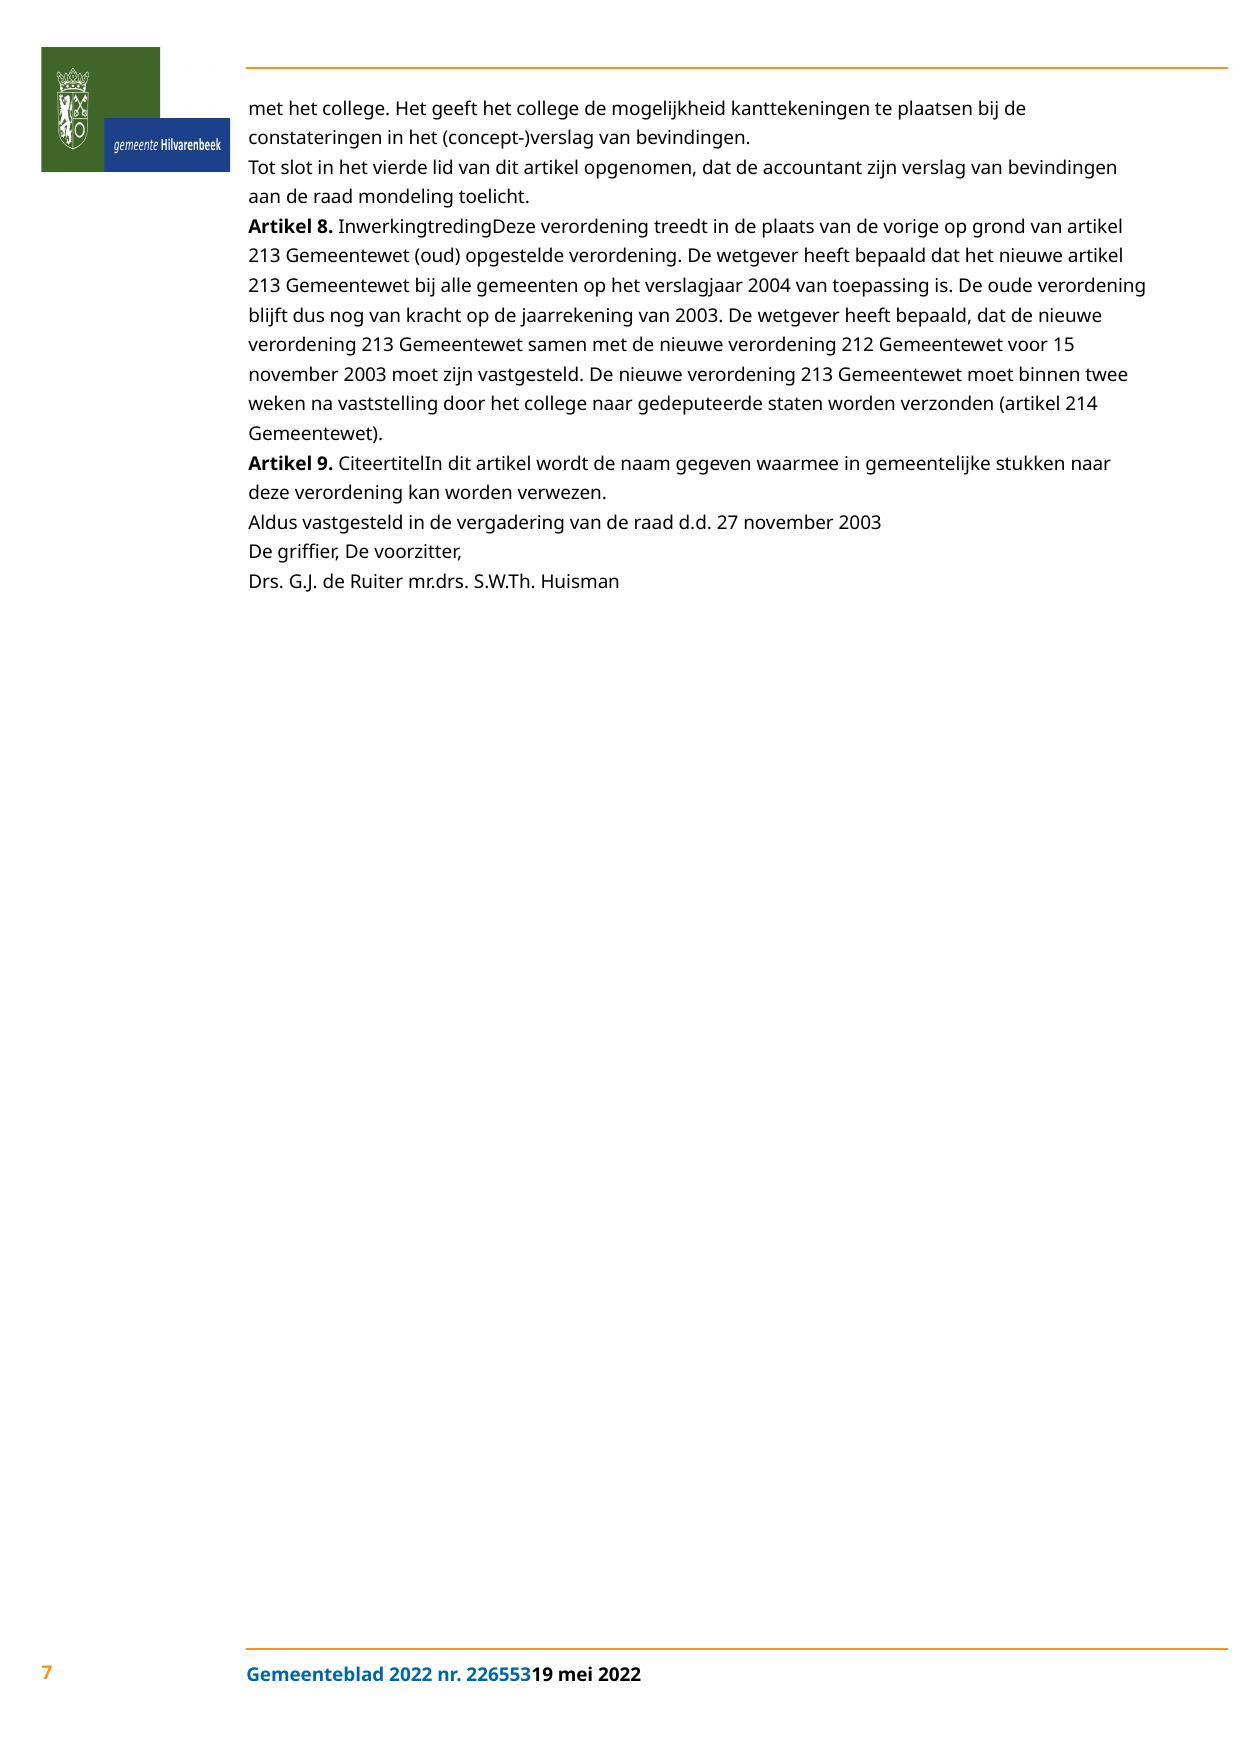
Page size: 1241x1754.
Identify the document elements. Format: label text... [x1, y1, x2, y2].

text met het college. Het geeft het college de mogelijkheid kanttekeningen te plaatsen bij de constateringen in het (concept-)verslag van bevindingen. [248, 95, 1152, 150]
picture [41, 47, 231, 172]
text Tot slot in het vierde lid van dit artikel opgenomen, dat de accountant zijn verslag van bevindingen aan de raad mondeling toelicht. [248, 154, 1152, 209]
text Drs. G.J. de Ruiter mr.drs. S.W.Th. Huisman [248, 568, 1152, 594]
text Aldus vastgesteld in de vergadering van de raad d.d. 27 november 2003 [248, 509, 1152, 535]
text De griffier, De voorzitter, [248, 538, 1152, 564]
text Artikel 8. InwerkingtredingDeze verordening treedt in de plaats van de vorige op grond van artikel 213 Gemeentewet (oud) opgestelde verordening. De wetgever heeft bepaald dat het nieuwe artikel 213 Gemeentewet bij alle gemeenten op het verslagjaar 2004 van toepassing is. De oude verordening blijft dus nog van kracht op de jaarrekening van 2003. De wetgever heeft bepaald, dat de nieuwe verordening 213 Gemeentewet samen met de nieuwe verordening 212 Gemeentewet voor 15 november 2003 moet zijn vastgesteld. De nieuwe verordening 213 Gemeentewet moet binnen twee weken na vaststelling door het college naar gedeputeerde staten worden verzonden (artikel 214 Gemeentewet). [248, 213, 1152, 446]
text Artikel 9. CiteertitelIn dit artikel wordt de naam gegeven waarmee in gemeentelijke stukken naar deze verordening kan worden verwezen. [248, 450, 1152, 505]
